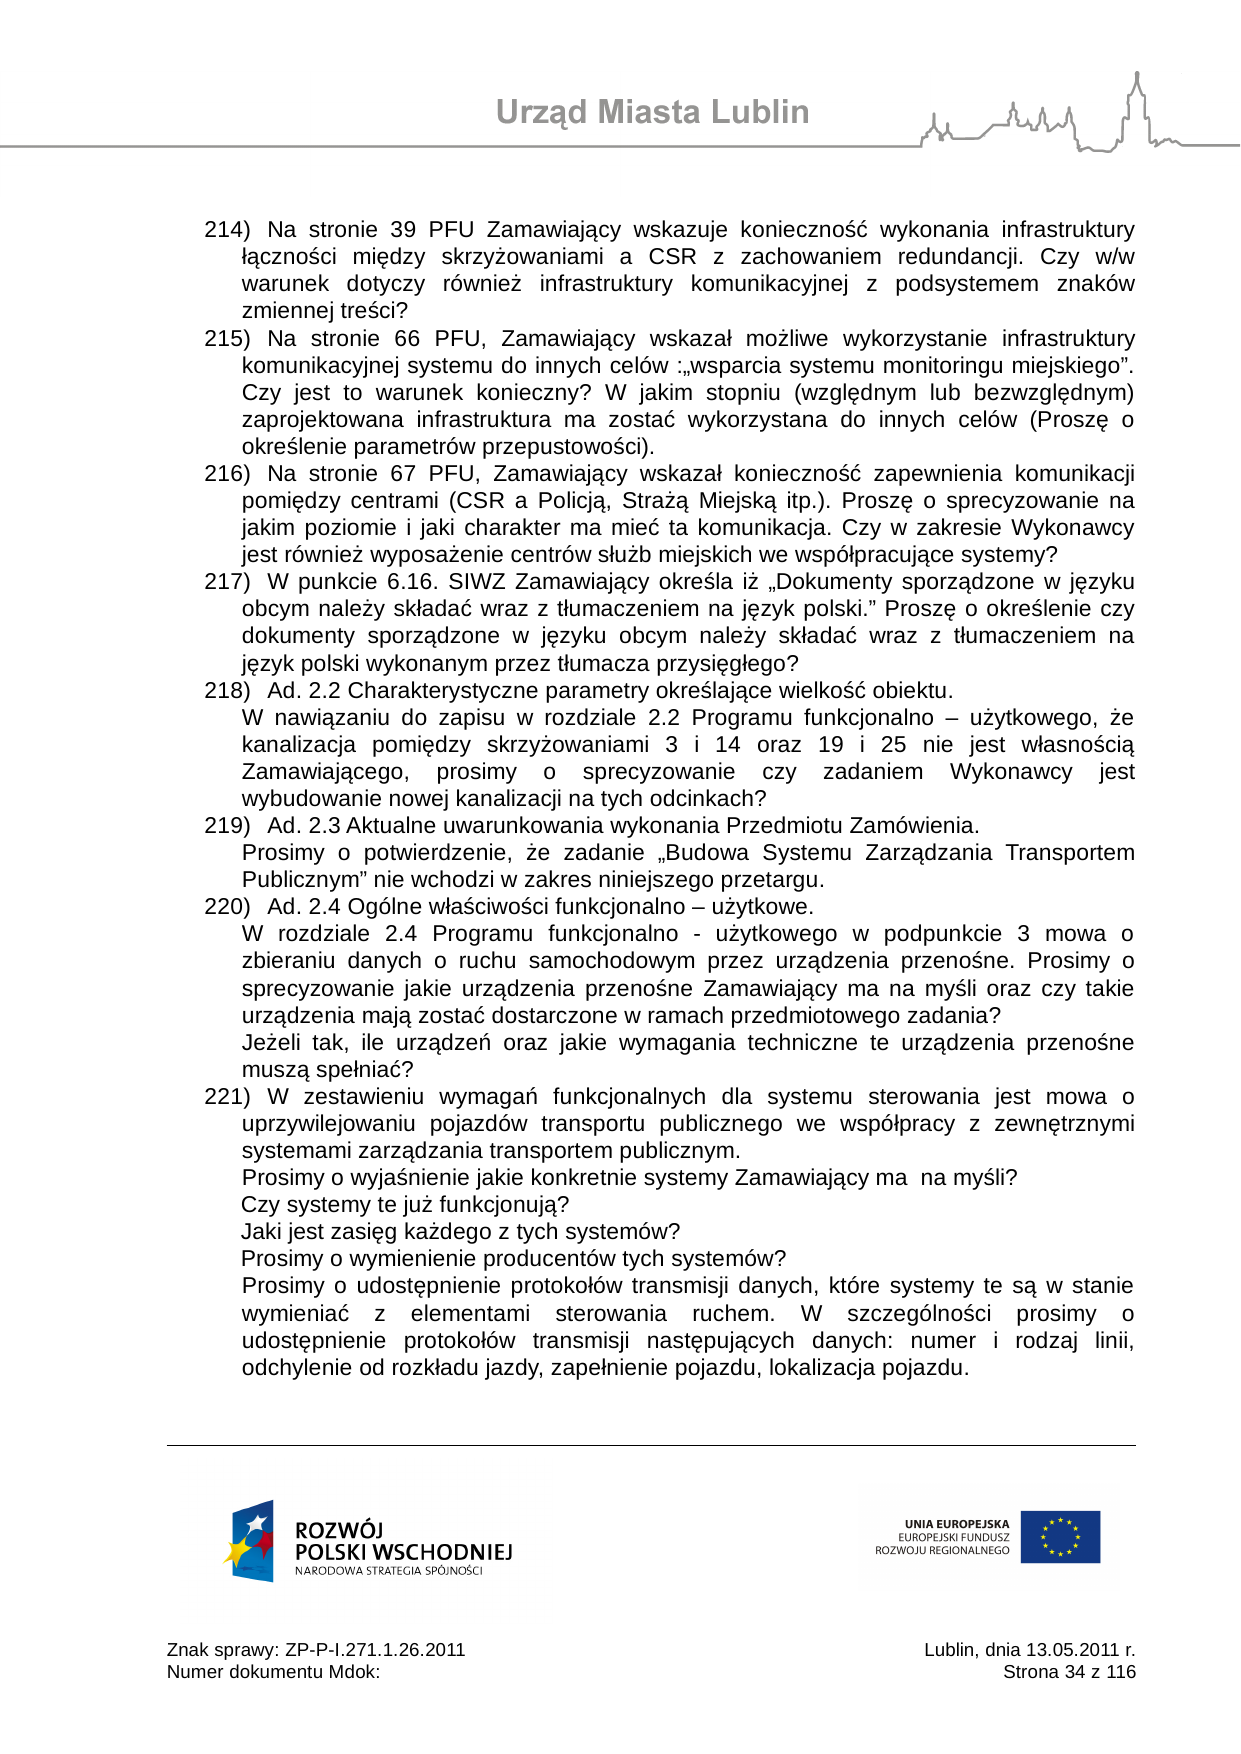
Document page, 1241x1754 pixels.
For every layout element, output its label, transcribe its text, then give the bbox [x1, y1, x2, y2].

list W rozdziale 2.4 Programu funkcjonalno - użytkowego w podpunkcie 3 mowa o zbieraniu danych o ruchu samochodowym przez urządzenia przenośne. Prosimy o sprecyzowanie jakie urządzenia przenośne Zamawiający ma na myśli oraz czy takie urządzenia mają zostać dostarczone w ramach przedmiotowego zadania? [204, 920, 1136, 1028]
picture [858, 1483, 1120, 1591]
list Na stronie 39 PFU Zamawiający wskazuje konieczność wykonania infrastruktury łączności między skrzyżowaniami a CSR z zachowaniem redundancji. Czy w/w warunek dotyczy również infrastruktury komunikacyjnej z podsystemem znaków zmiennej treści? [204, 216, 1136, 324]
list Ad. 2.2 Charakterystyczne parametry określające wielkość obiektu. [204, 676, 1136, 703]
list W punkcie 6.16. SIWZ Zamawiający określa iż „Dokumenty sporządzone w języku obcym należy składać wraz z tłumaczeniem na język polski.” Proszę o określenie czy dokumenty sporządzone w języku obcym należy składać wraz z tłumaczeniem na język polski wykonanym przez tłumacza przysięgłego? [204, 568, 1136, 676]
picture [180, 1458, 553, 1624]
text Prosimy o wymienienie producentów tych systemów? [167, 1245, 1136, 1272]
list Ad. 2.3 Aktualne uwarunkowania wykonania Przedmiotu Zamówienia. [204, 811, 1136, 838]
text Jaki jest zasięg każdego z tych systemów? [167, 1218, 1136, 1245]
list Prosimy o udostępnienie protokołów transmisji danych, które systemy te są w stanie wymieniać z elementami sterowania ruchem. W szczególności prosimy o udostępnienie protokołów transmisji następujących danych: numer i rodzaj linii, odchylenie od rozkładu jazdy, zapełnienie pojazdu, lokalizacja pojazdu. [204, 1272, 1136, 1380]
list Prosimy o potwierdzenie, że zadanie „Budowa Systemu Zarządzania Transportem Publicznym” nie wchodzi w zakres niniejszego przetargu. [204, 838, 1136, 893]
list W nawiązaniu do zapisu w rozdziale 2.2 Programu funkcjonalno – użytkowego, że kanalizacja pomiędzy skrzyżowaniami 3 i 14 oraz 19 i 25 nie jest własnością Zamawiającego, prosimy o sprecyzowanie czy zadaniem Wykonawcy jest wybudowanie nowej kanalizacji na tych odcinkach? [204, 703, 1136, 811]
list Na stronie 66 PFU, Zamawiający wskazał możliwe wykorzystanie infrastruktury komunikacyjnej systemu do innych celów :„wsparcia systemu monitoringu miejskiego”. Czy jest to warunek konieczny? W jakim stopniu (względnym lub bezwzględnym) zaprojektowana infrastruktura ma zostać wykorzystana do innych celów (Proszę o określenie parametrów przepustowości). [204, 324, 1136, 459]
list Na stronie 67 PFU, Zamawiający wskazał konieczność zapewnienia komunikacji pomiędzy centrami (CSR a Policją, Strażą Miejską itp.). Proszę o sprecyzowanie na jakim poziomie i jaki charakter ma mieć ta komunikacja. Czy w zakresie Wykonawcy jest również wyposażenie centrów służb miejskich we współpracujące systemy? [204, 459, 1136, 568]
list Jeżeli tak, ile urządzeń oraz jakie wymagania techniczne te urządzenia przenośne muszą spełniać? [204, 1028, 1136, 1082]
list Ad. 2.4 Ogólne właściwości funkcjonalno – użytkowe. [204, 893, 1136, 920]
text Czy systemy te już funkcjonują? [167, 1191, 1136, 1218]
picture [0, 71, 1241, 197]
list W zestawieniu wymagań funkcjonalnych dla systemu sterowania jest mowa o uprzywilejowaniu pojazdów transportu publicznego we współpracy z zewnętrznymi systemami zarządzania transportem publicznym. [204, 1082, 1136, 1163]
list Prosimy o wyjaśnienie jakie konkretnie systemy Zamawiający ma na myśli? [204, 1163, 1136, 1191]
